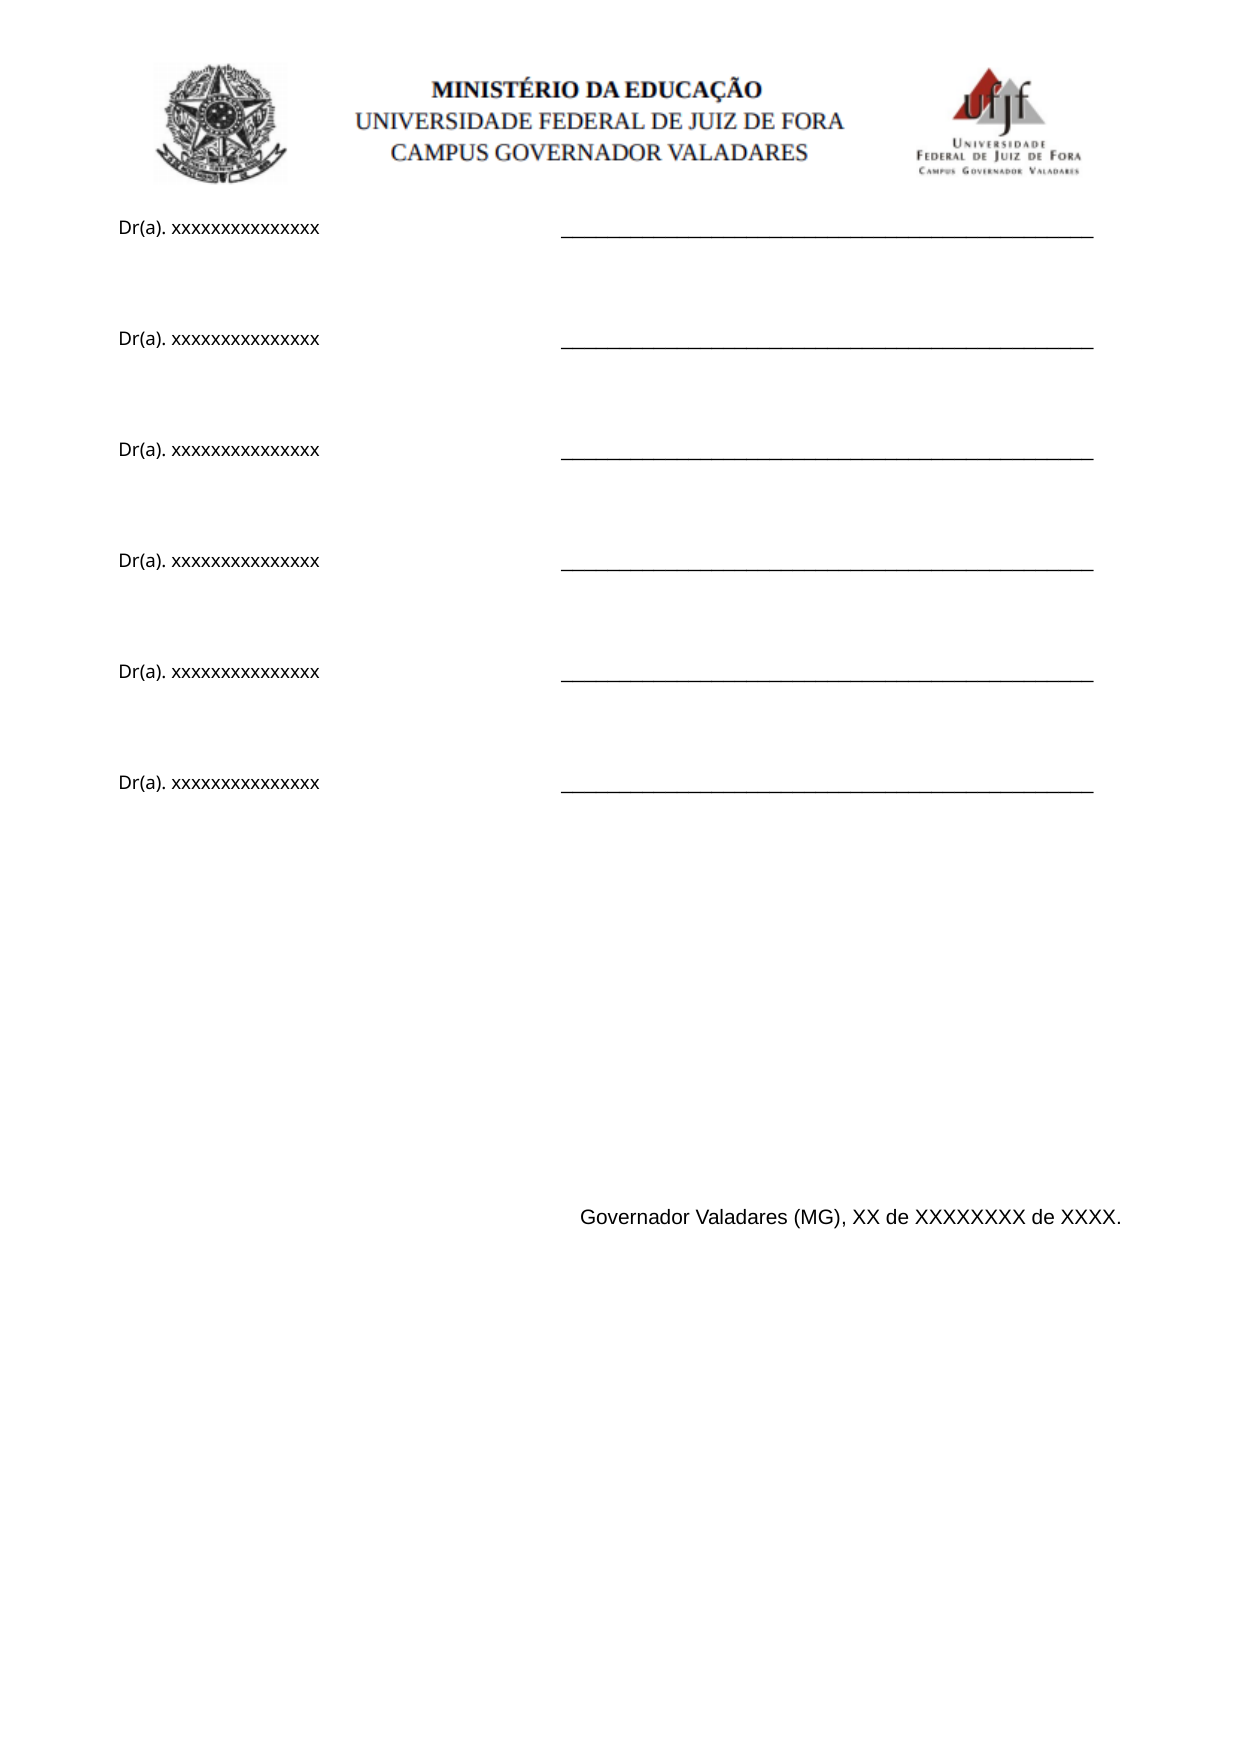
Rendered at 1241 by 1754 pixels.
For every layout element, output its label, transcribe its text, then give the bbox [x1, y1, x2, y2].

text Dr(a). xxxxxxxxxxxxxxx ______________________________________________ [118, 437, 1122, 462]
text Dr(a). xxxxxxxxxxxxxxx ______________________________________________ [118, 548, 1122, 573]
text Dr(a). xxxxxxxxxxxxxxx ______________________________________________ [118, 326, 1122, 351]
text Dr(a). xxxxxxxxxxxxxxx ______________________________________________ [118, 173, 1122, 240]
text Governador Valadares (MG), XX de XXXXXXXX de XXXX. [118, 1204, 1122, 1228]
text Dr(a). xxxxxxxxxxxxxxx ______________________________________________ [118, 659, 1122, 684]
text Dr(a). xxxxxxxxxxxxxxx ______________________________________________ [118, 770, 1122, 795]
